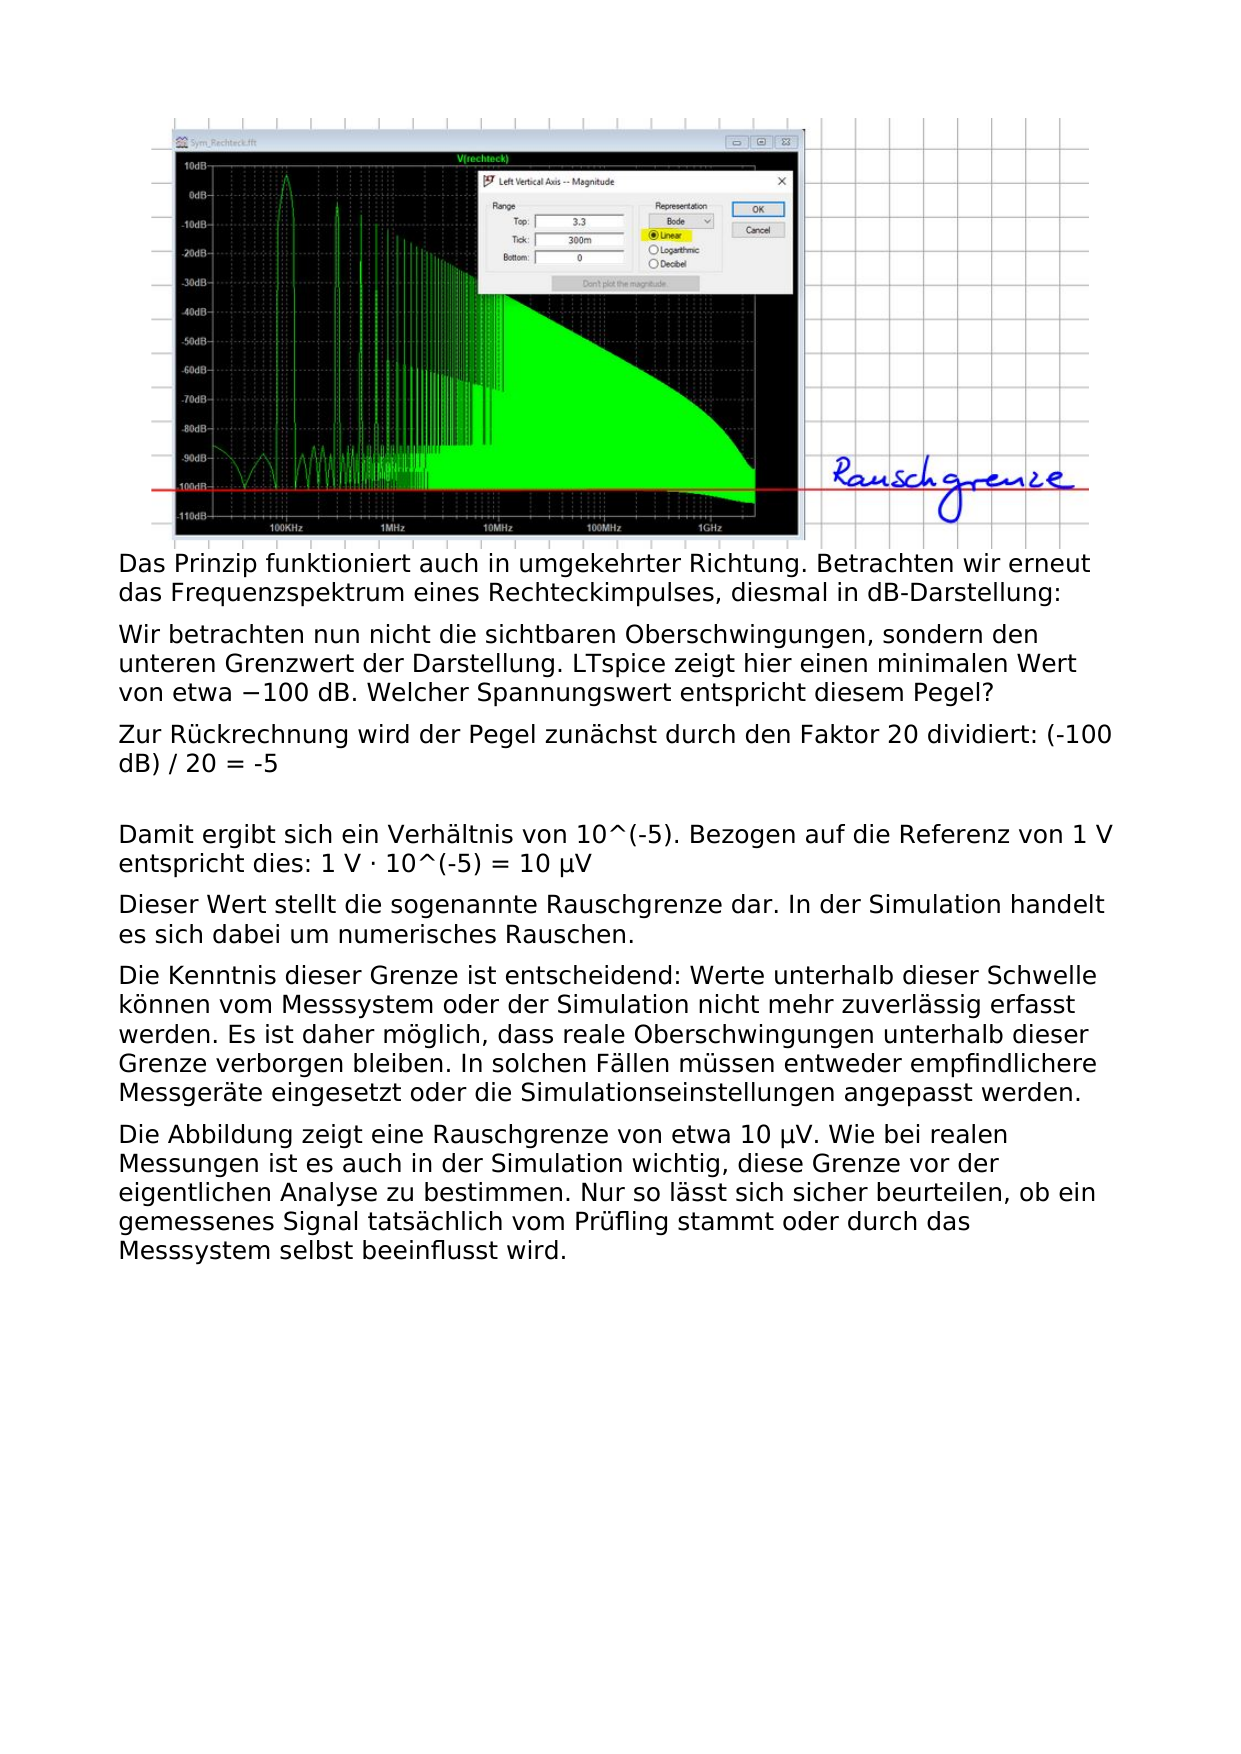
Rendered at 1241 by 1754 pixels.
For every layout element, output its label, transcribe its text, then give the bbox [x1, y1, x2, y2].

text Das Prinzip funktioniert auch in umgekehrter Richtung. Betrachten wir erneut das Frequenzspektrum eines Rechteckimpulses, diesmal in dB-Darstellung: [118, 118, 1122, 607]
picture [151, 118, 1089, 549]
text Die Abbildung zeigt eine Rauschgrenze von etwa 10 µV. Wie bei realen Messungen ist es auch in der Simulation wichtig, diese Grenze vor der eigentlichen Analyse zu bestimmen. Nur so lässt sich sicher beurteilen, ob ein gemessenes Signal tatsächlich vom Prüfling stammt oder durch das Messsystem selbst beeinflusst wird. [118, 1120, 1122, 1266]
text Zur Rückrechnung wird der Pegel zunächst durch den Faktor 20 dividiert: (-100 dB) / 20 = -5 [118, 720, 1122, 807]
text Die Kenntnis dieser Grenze ist entscheidend: Werte unterhalb dieser Schwelle können vom Messsystem oder der Simulation nicht mehr zuverlässig erfasst werden. Es ist daher möglich, dass reale Oberschwingungen unterhalb dieser Grenze verborgen bleiben. In solchen Fällen müssen entweder empfindlichere Messgeräte eingesetzt oder die Simulationseinstellungen angepasst werden. [118, 961, 1122, 1107]
text Damit ergibt sich ein Verhältnis von 10^(-5). Bezogen auf die Referenz von 1 V entspricht dies: 1 V · 10^(-5) = 10 µV [118, 820, 1122, 878]
text Wir betrachten nun nicht die sichtbaren Oberschwingungen, sondern den unteren Grenzwert der Darstellung. LTspice zeigt hier einen minimalen Wert von etwa −100 dB. Welcher Spannungswert entspricht diesem Pegel? [118, 620, 1122, 707]
text Dieser Wert stellt die sogenannte Rauschgrenze dar. In der Simulation handelt es sich dabei um numerisches Rauschen. [118, 891, 1122, 949]
